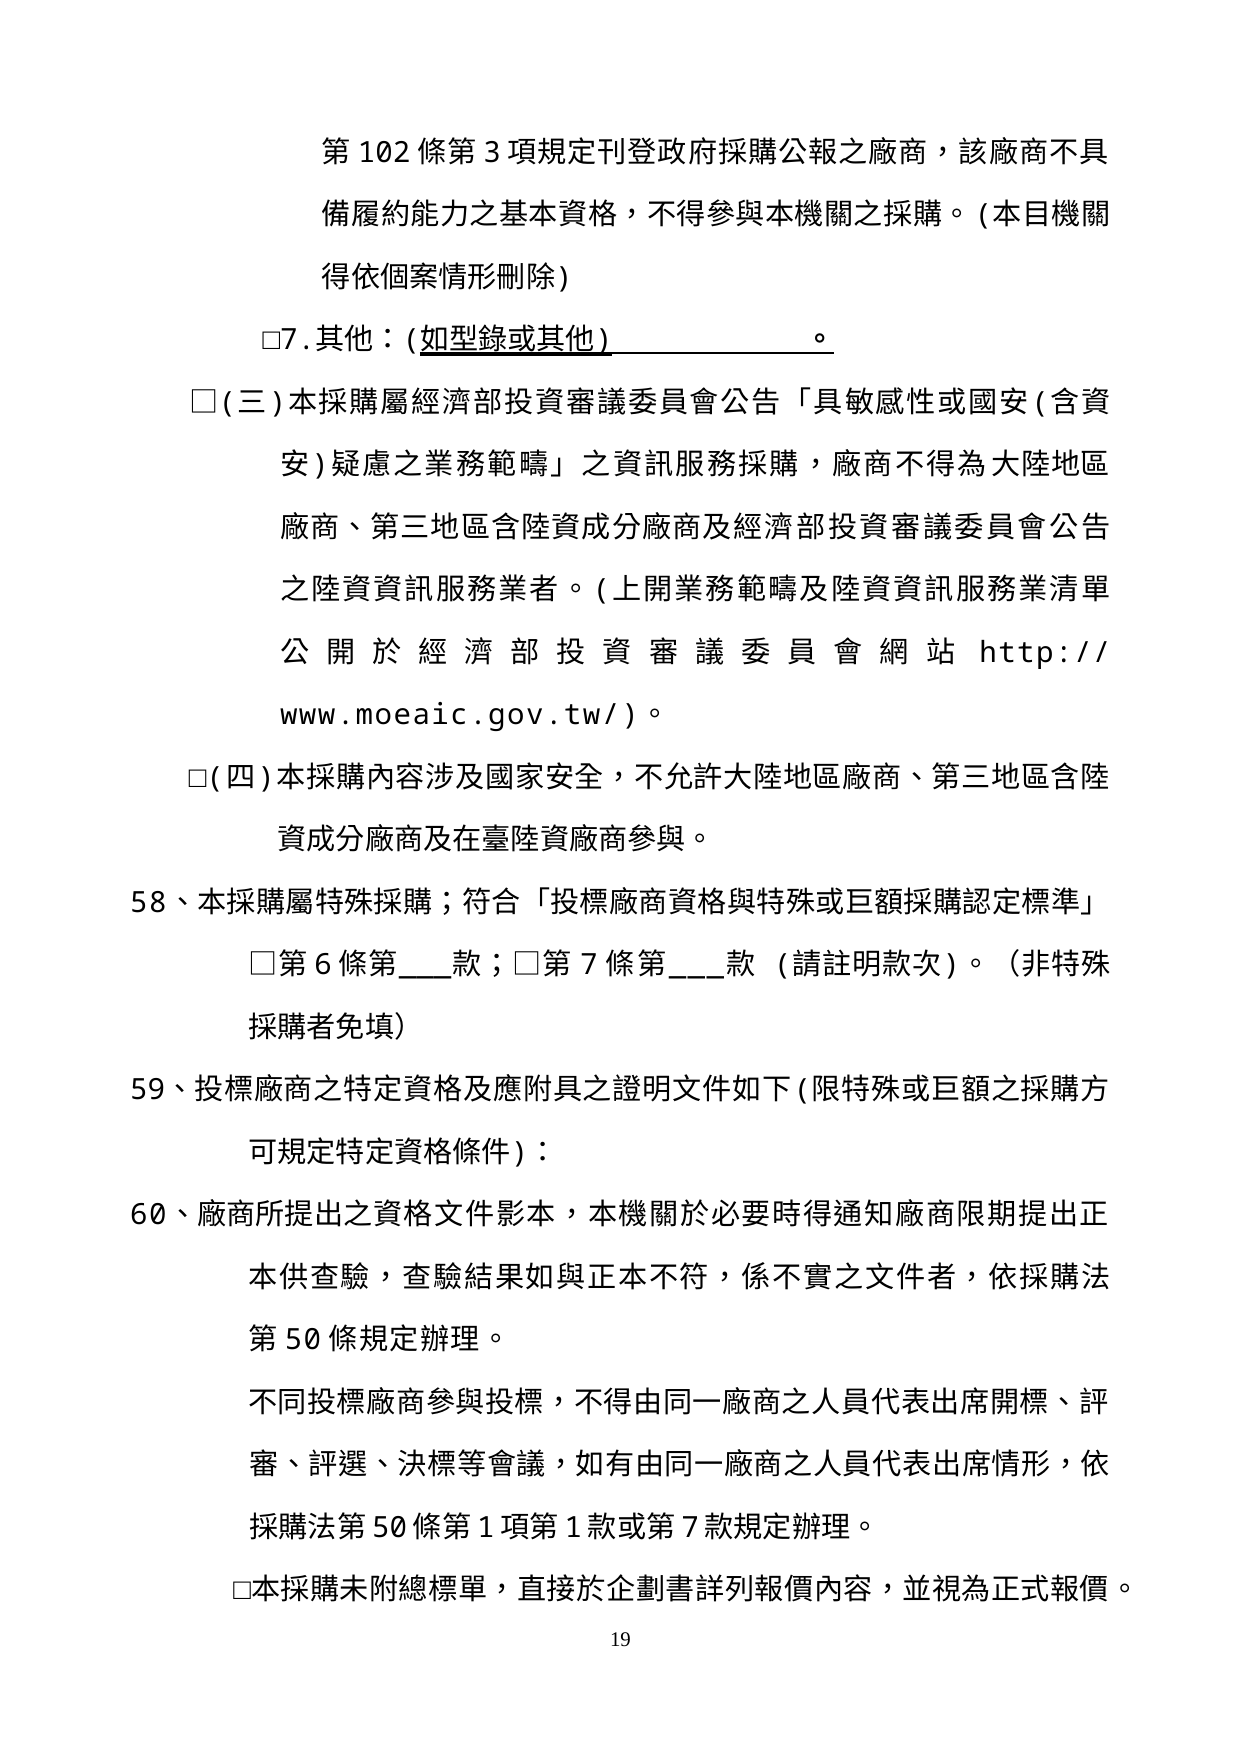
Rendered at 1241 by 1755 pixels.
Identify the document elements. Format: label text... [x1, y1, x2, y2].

text 第102條第3項規定刊登政府採購公報之廠商，該廠商不具備履約能力之基本資格，不得參與本機關之採購。(本目機關得依個案情形刪除) [262, 108, 1110, 295]
list 投標廠商之特定資格及應附具之證明文件如下(限特殊或巨額之採購方可規定特定資格條件)： [130, 1045, 1110, 1170]
text □(三)本採購屬經濟部投資審議委員會公告「具敏感性或國安(含資安)疑慮之業務範疇」之資訊服務採購，廠商不得為大陸地區廠商、第三地區含陸資成分廠商及經濟部投資審議委員會公告之陸資資訊服務業者。(上開業務範疇及陸資資訊服務業清單公開於經濟部投資審議委員會網站http://www.moeaic.gov.tw/)。 [130, 358, 1110, 733]
list 廠商所提出之資格文件影本，本機關於必要時得通知廠商限期提出正本供查驗，查驗結果如與正本不符，係不實之文件者，依採購法第50條規定辦理。 [130, 1170, 1110, 1358]
text □(四)本採購內容涉及國家安全，不允許大陸地區廠商、第三地區含陸資成分廠商及在臺陸資廠商參與。 [189, 733, 1110, 858]
list 本採購屬特殊採購；符合「投標廠商資格與特殊或巨額採購認定標準」□第6條第___款；□第7條第___款 (請註明款次)。（非特殊採購者免填） [130, 858, 1110, 1045]
text □本採購未附總標單，直接於企劃書詳列報價內容，並視為正式報價。(倘廠商投標文件未列總標價，機關得以廠商之各單項價格報價及預估數量乘積加總認定其總標價；請注意本須知第70點價格文件之規定) [233, 1545, 1110, 1608]
text □7.其他：(如型錄或其他) 。 [189, 295, 1110, 358]
text 不同投標廠商參與投標，不得由同一廠商之人員代表出席開標、評審、評選、決標等會議，如有由同一廠商之人員代表出席情形，依採購法第50條第1項第1款或第7款規定辦理。 [248, 1358, 1110, 1545]
